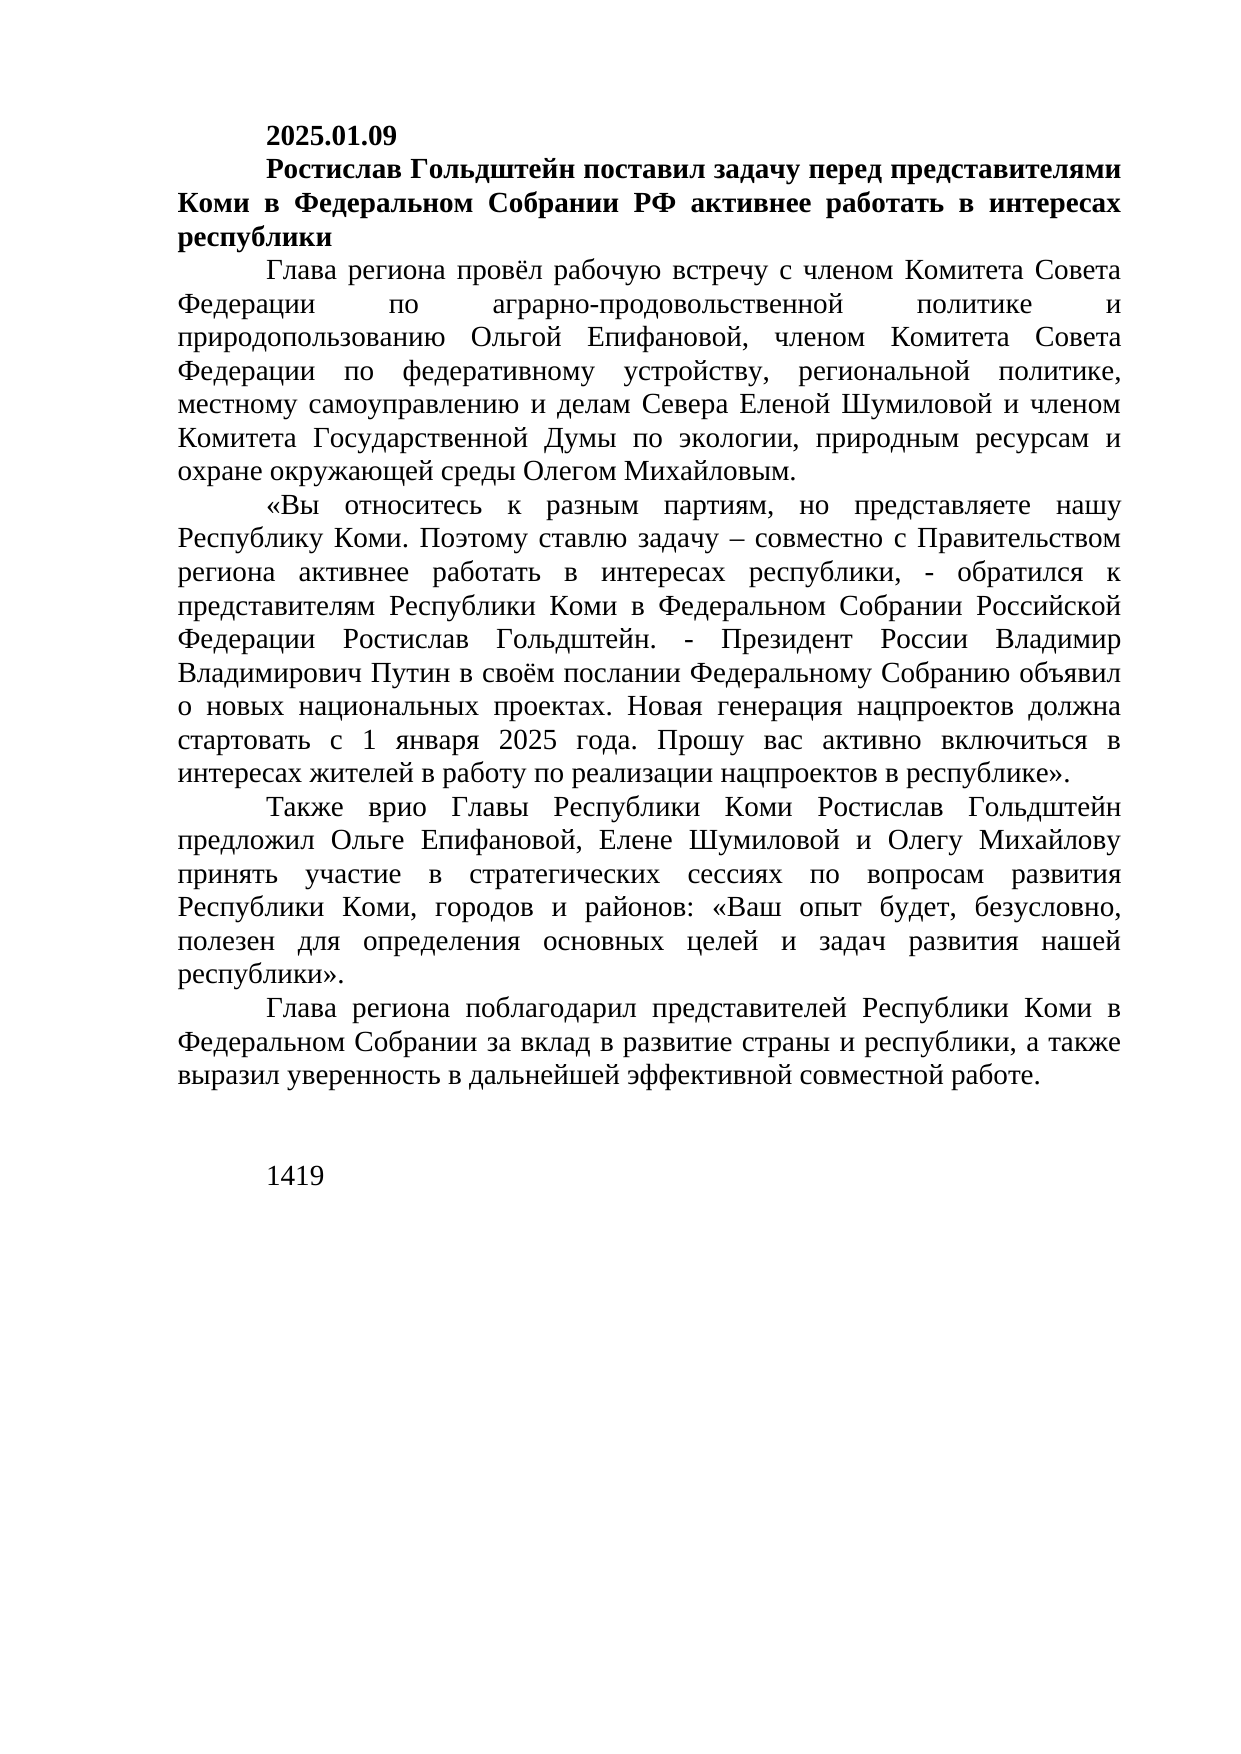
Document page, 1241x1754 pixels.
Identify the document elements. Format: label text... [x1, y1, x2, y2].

text Ростислав Гольдштейн поставил задачу перед представителями Коми в Федеральном Собрании РФ активнее работать в интересах республики [177, 152, 1122, 252]
text 1419 [177, 1158, 1122, 1191]
text 2025.01.09 [177, 118, 1122, 152]
text Глава региона провёл рабочую встречу с членом Комитета Совета Федерации по аграрно-продовольственной политике и природопользованию Ольгой Епифановой, членом Комитета Совета Федерации по федеративному устройству, региональной политике, местному самоуправлению и делам Севера Еленой Шумиловой и членом Комитета Государственной Думы по экологии, природным ресурсам и охране окружающей среды Олегом Михайловым. [177, 252, 1122, 487]
text Глава региона поблагодарил представителей Республики Коми в Федеральном Собрании за вклад в развитие страны и республики, а также выразил уверенность в дальнейшей эффективной совместной работе. [177, 990, 1122, 1091]
text Также врио Главы Республики Коми Ростислав Гольдштейн предложил Ольге Епифановой, Елене Шумиловой и Олегу Михайлову принять участие в стратегических сессиях по вопросам развития Республики Коми, городов и районов: «Ваш опыт будет, безусловно, полезен для определения основных целей и задач развития нашей республики». [177, 789, 1122, 990]
text «Вы относитесь к разным партиям, но представляете нашу Республику Коми. Поэтому ставлю задачу – совместно с Правительством региона активнее работать в интересах республики, - обратился к представителям Республики Коми в Федеральном Собрании Российской Федерации Ростислав Гольдштейн. - Президент России Владимир Владимирович Путин в своём послании Федеральному Собранию объявил о новых национальных проектах. Новая генерация нацпроектов должна стартовать с 1 января 2025 года. Прошу вас активно включиться в интересах жителей в работу по реализации нацпроектов в республике». [177, 487, 1122, 789]
